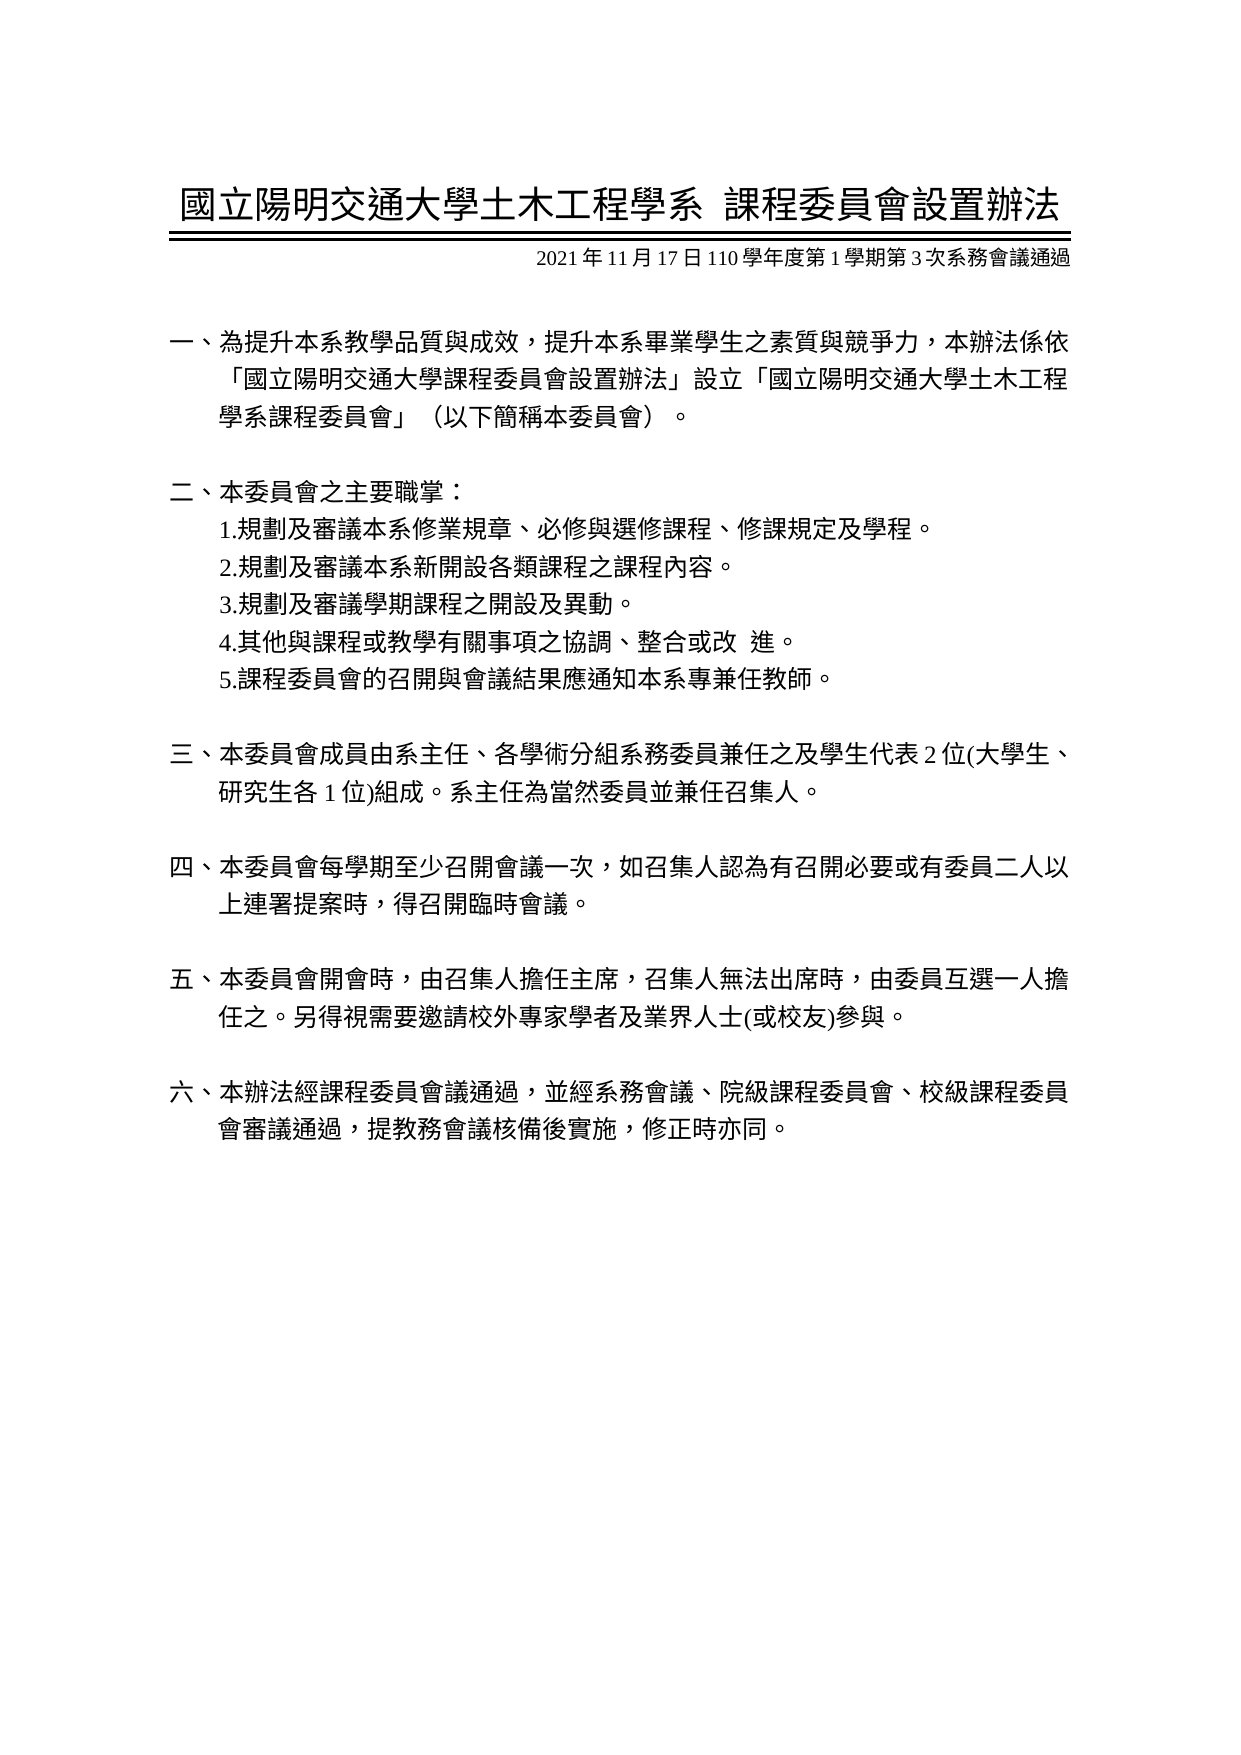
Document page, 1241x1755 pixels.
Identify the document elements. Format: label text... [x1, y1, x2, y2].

text 2.規劃及審議本系新開設各類課程之課程內容。 [169, 546, 1071, 583]
text 國立陽明交通大學土木工程學系 課程委員會設置辦法 [169, 175, 1071, 231]
text 二、本委員會之主要職掌： [169, 471, 1071, 508]
text [169, 234, 1071, 238]
text 5.課程委員會的召開與會議結果應通知本系專兼任教師。 [169, 658, 1071, 696]
text 4.其他與課程或教學有關事項之協調、整合或改 進。 [219, 621, 1071, 658]
text 2021年11月17日110學年度第1學期第3次系務會議通過 [169, 241, 1071, 271]
text 四、本委員會每學期至少召開會議一次，如召集人認為有召開必要或有委員二人以上連署提案時，得召開臨時會議。 [169, 846, 1071, 921]
text 三、本委員會成員由系主任、各學術分組系務委員兼任之及學生代表2位(大學生、研究生各1位)組成。系主任為當然委員並兼任召集人。 [169, 733, 1071, 808]
text 1.規劃及審議本系修業規章、必修與選修課程、修課規定及學程。 [219, 508, 1071, 546]
text 一、為提升本系教學品質與成效，提升本系畢業學生之素質與競爭力，本辦法係依「國立陽明交通大學課程委員會設置辦法」設立「國立陽明交通大學土木工程學系課程委員會」（以下簡稱本委員會）。 [169, 321, 1071, 433]
text 六、本辦法經課程委員會議通過，並經系務會議、院級課程委員會、校級課程委員會審議通過，提教務會議核備後實施，修正時亦同。 [169, 1071, 1071, 1146]
text 3.規劃及審議學期課程之開設及異動。 [169, 583, 1071, 621]
text 五、本委員會開會時，由召集人擔任主席，召集人無法出席時，由委員互選一人擔任之。另得視需要邀請校外專家學者及業界人士(或校友)參與。 [169, 958, 1071, 1033]
